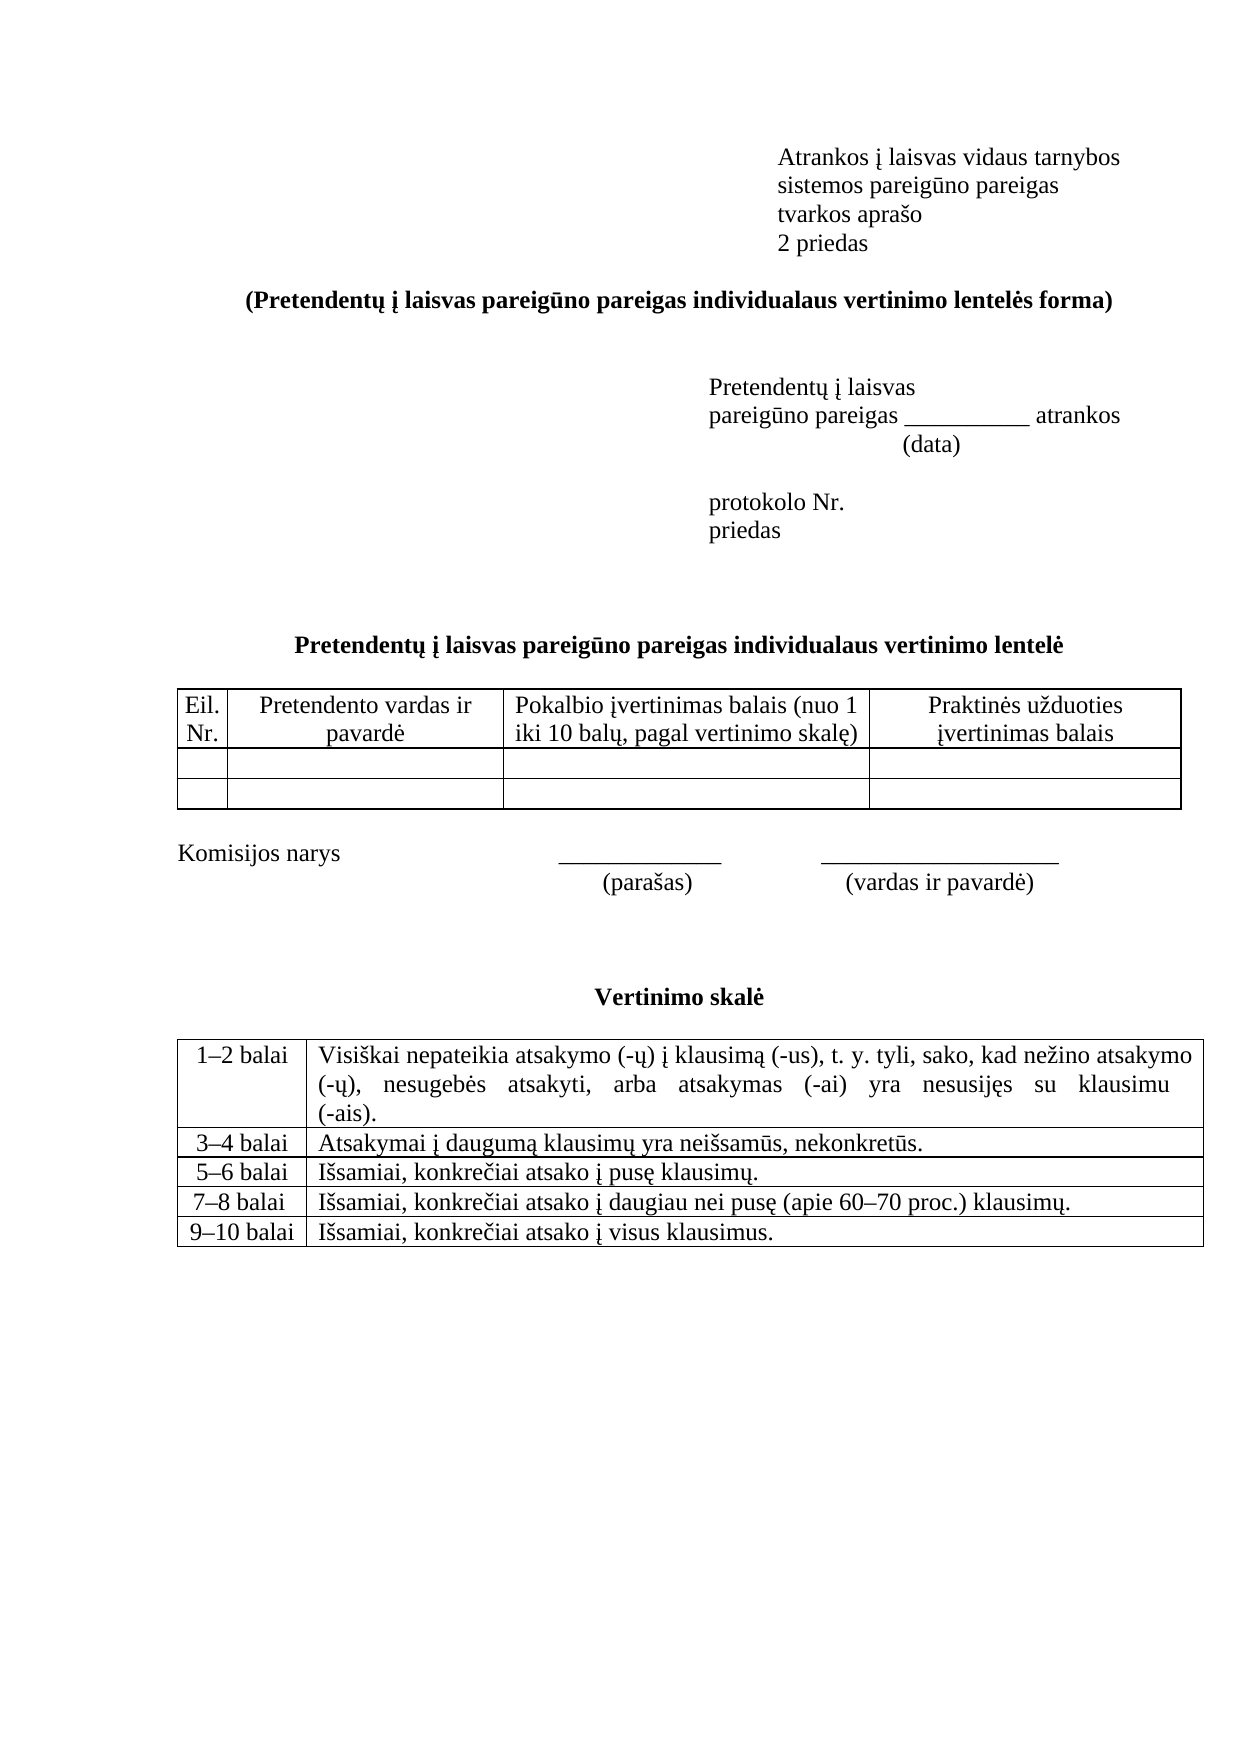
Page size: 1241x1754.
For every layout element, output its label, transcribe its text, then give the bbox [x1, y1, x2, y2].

table_cell 7–8 balai [178, 1187, 306, 1216]
table_header Praktinės užduoties įvertinimas balais [870, 690, 1180, 747]
text Atrankos į laisvas vidaus tarnybos [702, 142, 1181, 171]
table_cell 9–10 balai [178, 1217, 306, 1246]
table_header Pretendento vardas ir pavardė [228, 690, 503, 747]
table_cell 3–4 balai [178, 1128, 306, 1156]
table_header Eil. Nr. [178, 690, 227, 747]
text (Pretendentų į laisvas pareigūno pareigas individualaus vertinimo lentelės forma) [177, 286, 1181, 314]
table_header Pokalbio įvertinimas balais (nuo 1 iki 10 balų, pagal vertinimo skalę) [504, 690, 869, 747]
text (parašas) (vardas ir pavardė) [602, 867, 1181, 896]
text Pretendentų į laisvas [709, 372, 1181, 401]
table_cell [504, 779, 869, 808]
table_cell [504, 749, 869, 777]
table_cell [870, 749, 1180, 777]
text protokolo Nr. [709, 487, 1181, 516]
text tvarkos aprašo [702, 199, 1181, 228]
text (data) [902, 429, 1181, 458]
text Komisijos narys _____________ ___________________ [177, 838, 1181, 867]
table_cell [870, 779, 1180, 808]
text priedas [709, 516, 1181, 544]
table_cell Atsakymai į daugumą klausimų yra neišsamūs, nekonkretūs. [307, 1128, 1203, 1156]
table_header 1–2 balai [178, 1040, 306, 1127]
table_cell [228, 749, 503, 777]
text pareigūno pareigas __________ atrankos [709, 401, 1181, 429]
text Vertinimo skalė [177, 982, 1181, 1011]
table_cell [178, 779, 227, 808]
table_cell Išsamiai, konkrečiai atsako į pusę klausimų. [307, 1158, 1203, 1186]
table_cell Išsamiai, konkrečiai atsako į daugiau nei pusę (apie 60–70 proc.) klausimų. [307, 1187, 1203, 1216]
table_header Visiškai nepateikia atsakymo (-ų) į klausimą (-us), t. y. tyli, sako, kad nežino atsakymo (-ų), nesugebės atsakyti, arba atsakymas (-ai) yra nesusijęs su klausimu (-ais). [307, 1040, 1203, 1127]
table_cell [178, 749, 227, 777]
table_cell [228, 779, 503, 808]
table_cell Išsamiai, konkrečiai atsako į visus klausimus. [307, 1217, 1203, 1246]
text sistemos pareigūno pareigas [702, 171, 1181, 199]
text 2 priedas [702, 228, 1181, 257]
table_cell 5–6 balai [178, 1158, 306, 1186]
text Pretendentų į laisvas pareigūno pareigas individualaus vertinimo lentelė [177, 631, 1181, 659]
